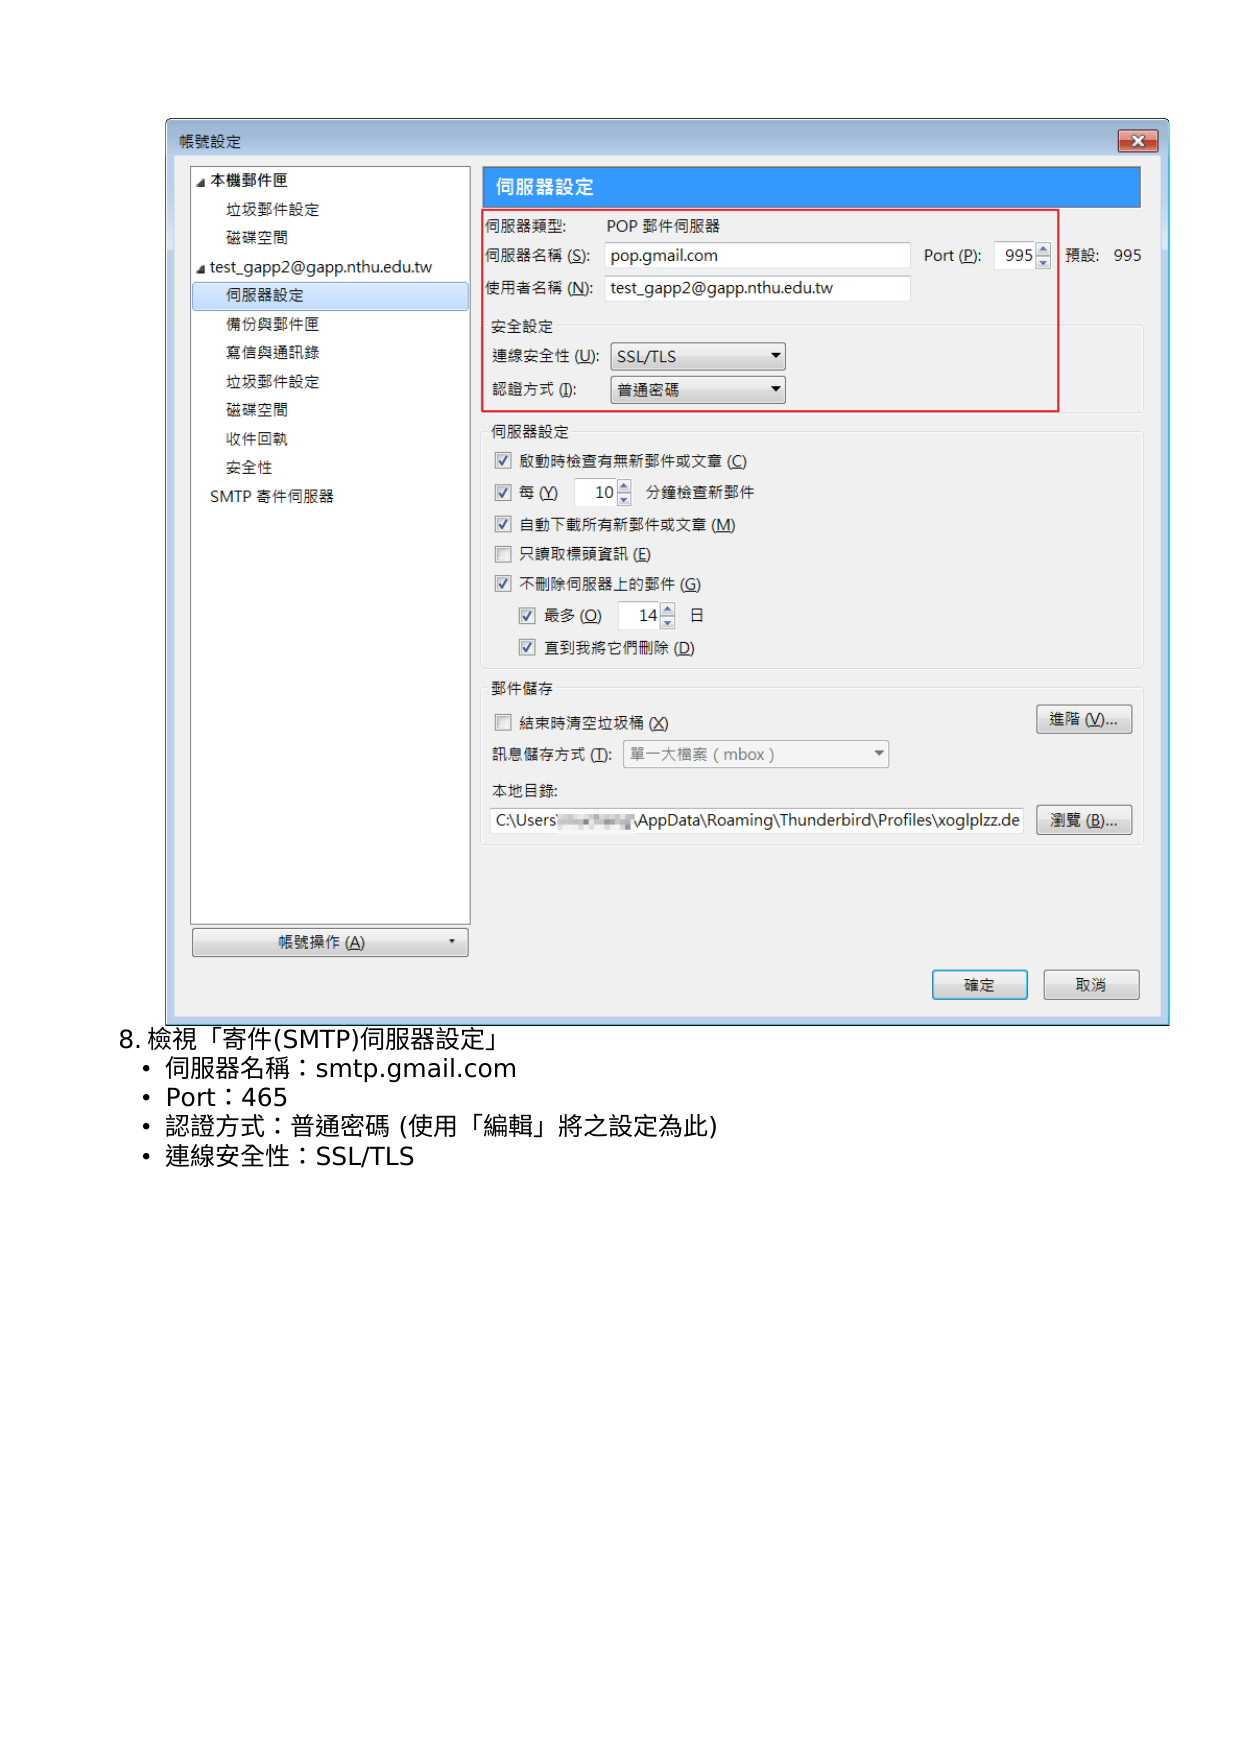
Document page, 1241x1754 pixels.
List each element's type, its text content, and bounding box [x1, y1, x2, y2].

picture [165, 118, 1170, 1026]
list [142, 118, 165, 1025]
list 檢視「寄件(SMTP)伺服器設定」 [118, 1025, 1122, 1054]
list Port：465 [142, 1083, 1122, 1113]
list 伺服器名稱：smtp.gmail.com [142, 1054, 1122, 1083]
list 連線安全性：SSL/TLS [142, 1142, 1122, 1171]
list 認證方式：普通密碼 (使用「編輯」將之設定為此) [142, 1113, 1122, 1142]
